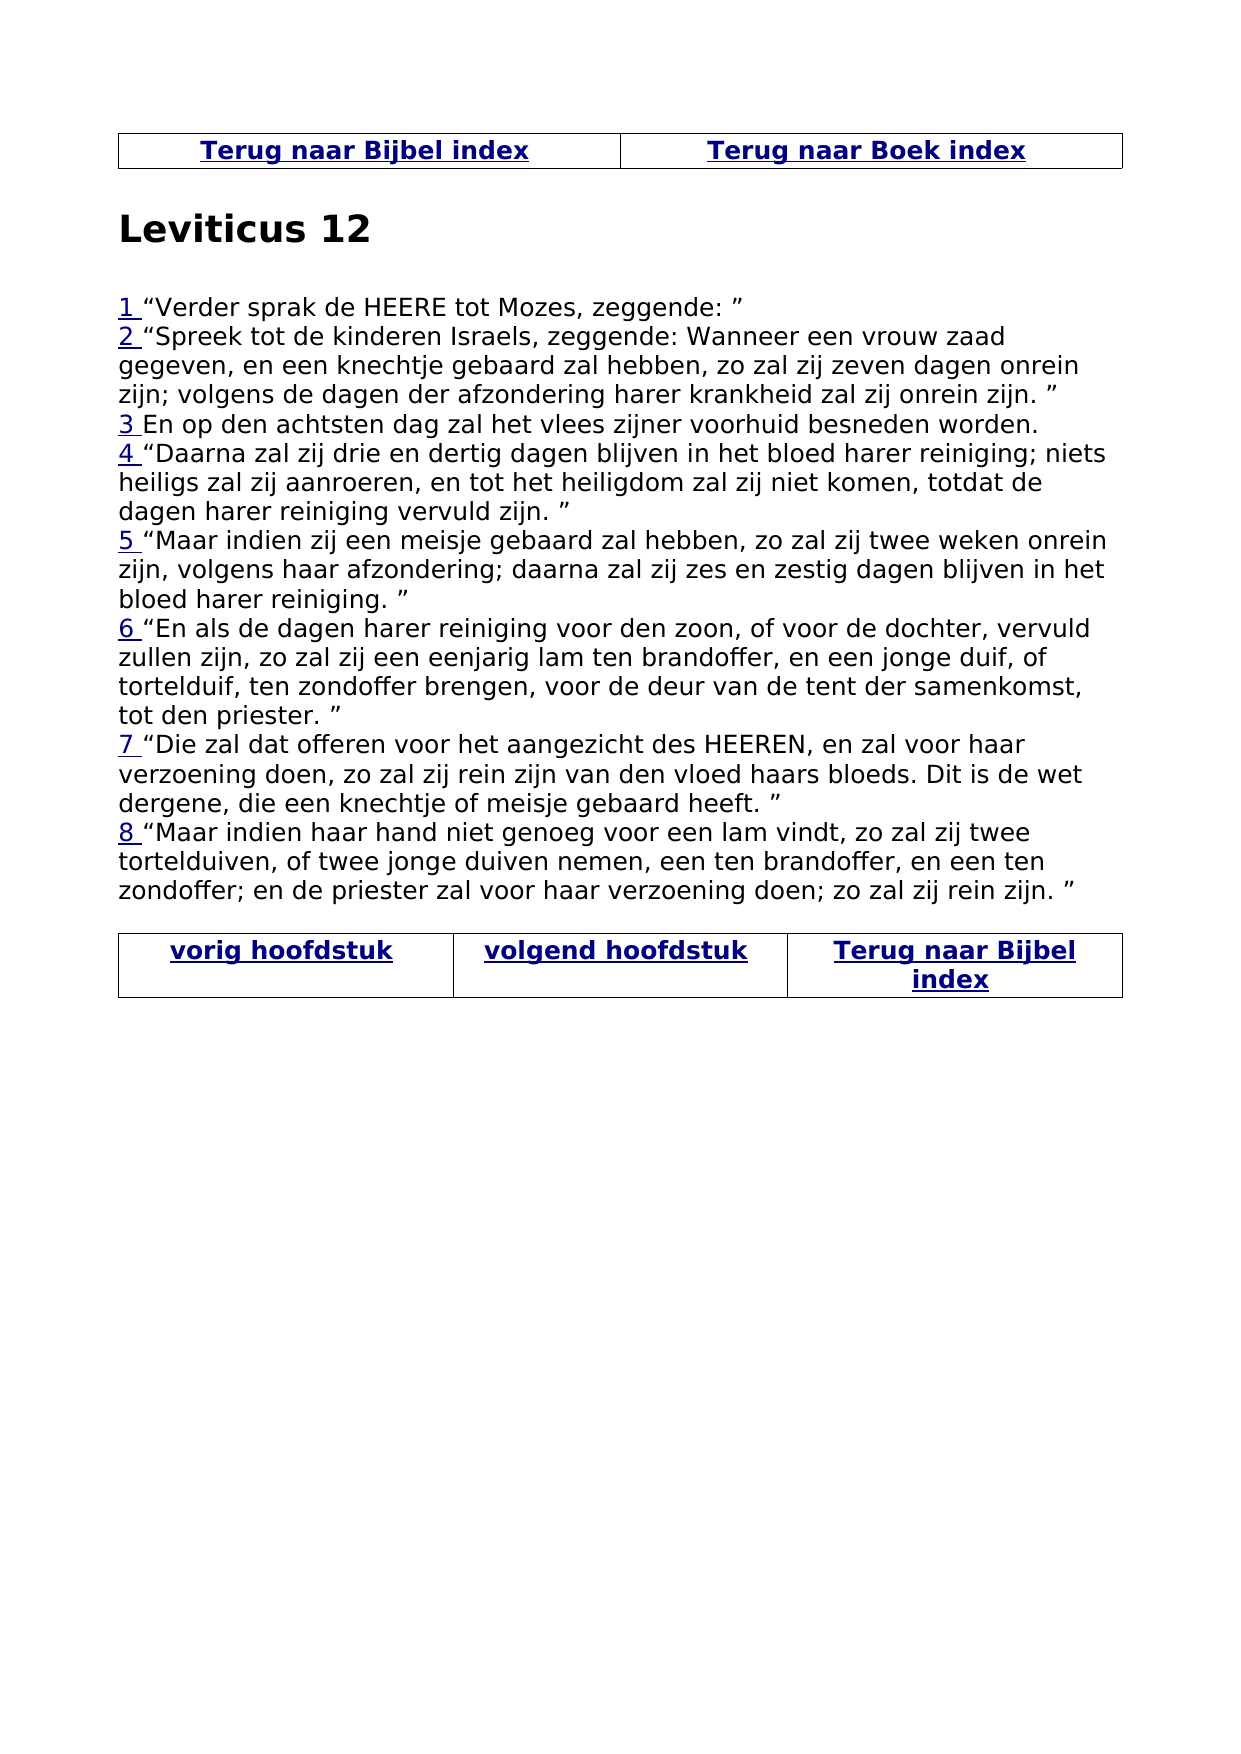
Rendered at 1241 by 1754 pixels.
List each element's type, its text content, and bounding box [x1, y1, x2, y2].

table_header volgend hoofdstuk [454, 934, 787, 997]
table_header vorig hoofdstuk [119, 934, 453, 997]
subtitle Leviticus 12 [118, 208, 1122, 252]
table_header Terug naar Bijbel index [119, 134, 620, 168]
table_header Terug naar Boek index [621, 134, 1122, 168]
table_header Terug naar Bijbel index [788, 934, 1122, 997]
text 1 “Verder sprak de HEERE tot Mozes, zeggende: ” 2 “Spreek tot de kinderen Israels, zeggende: Wanneer een vrouw zaad gegeven, en een knechtje gebaard zal hebben, zo zal zij zeven dagen onrein zijn; volgens de dagen der afzondering harer krankheid zal zij onrein zijn. ” 3 En op den achtsten dag zal het vlees zijner voorhuid besneden worden. 4 “Daarna zal zij drie en dertig dagen blijven in het bloed harer reiniging; niets heiligs zal zij aanroeren, en tot het heiligdom zal zij niet komen, totdat de dagen harer reiniging vervuld zijn. ” 5 “Maar indien zij een meisje gebaard zal hebben, zo zal zij twee weken onrein zijn, volgens haar afzondering; daarna zal zij zes en zestig dagen blijven in het bloed harer reiniging. ” 6 “En als de dagen harer reiniging voor den zoon, of voor de dochter, vervuld zullen zijn, zo zal zij een eenjarig lam ten brandoffer, en een jonge duif, of tortelduif, ten zondoffer brengen, voor de deur van de tent der samenkomst, tot den priester. ” 7 “Die zal dat offeren voor het aangezicht des HEEREN, en zal voor haar verzoening doen, zo zal zij rein zijn van den vloed haars bloeds. Dit is de wet dergene, die een knechtje of meisje gebaard heeft. ” 8 “Maar indien haar hand niet genoeg voor een lam vindt, zo zal zij twee tortelduiven, of twee jonge duiven nemen, een ten brandoffer, en een ten zondoffer; en de priester zal voor haar verzoening doen; zo zal zij rein zijn. ” [118, 264, 1122, 906]
